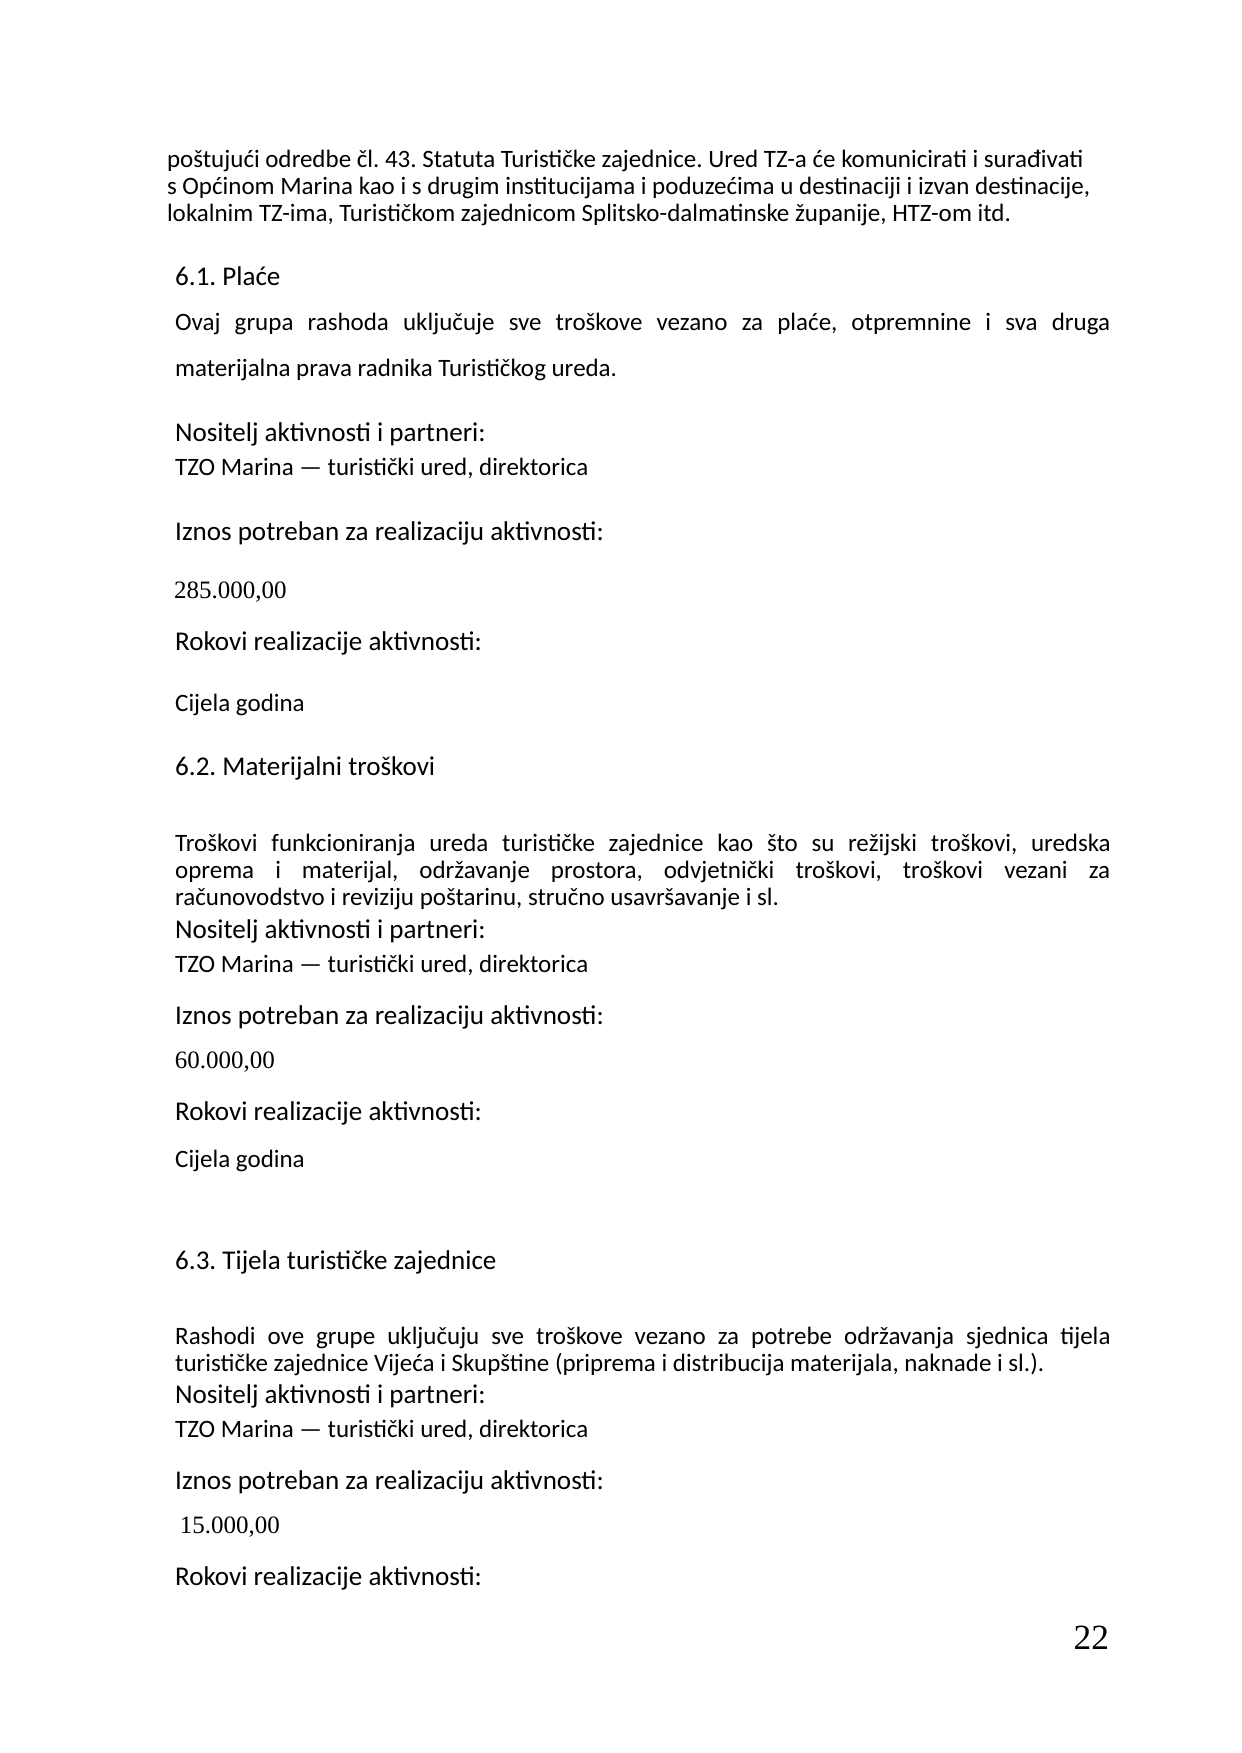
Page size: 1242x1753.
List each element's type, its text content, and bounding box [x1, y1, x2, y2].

text 60.000,00 [174, 1045, 1113, 1074]
text Nositelj aktivnosti i partneri: [175, 912, 1113, 945]
text Nositelj aktivnosti i partneri: [175, 1377, 1113, 1410]
text poštujući odredbe čl. 43. Statuta Turističke zajednice. Ured TZ-a će komunicirati i surađivati s Općinom Marina kao i s drugim institucijama i poduzećima u destinaciji i izvan destinacije, lokalnim TZ-ima, Turističkom zajednicom Splitsko-dalmatinske županije, HTZ-om itd. [167, 146, 1096, 228]
text Nositelj aktivnosti i partneri: [175, 415, 1113, 448]
text Rokovi realizacije aktivnosti: [175, 1559, 1113, 1592]
text Iznos potreban za realizaciju aktivnosti: [175, 998, 1113, 1031]
text 6.2. Materijalni troškovi [175, 749, 1113, 783]
text Rokovi realizacije aktivnosti: [175, 624, 1113, 657]
text 6.1. Plaće [175, 259, 1113, 292]
text Iznos potreban za realizaciju aktivnosti: [175, 1463, 1113, 1496]
text Rokovi realizacije aktivnosti: [175, 1094, 1113, 1127]
text TZO Marina — turistički ured, direktorica [175, 451, 1112, 482]
text Cijela godina [175, 687, 1112, 718]
text 15.000,00 [179, 1510, 1113, 1539]
text Rashodi ove grupe uključuju sve troškove vezano za potrebe održavanja sjednica tijela turističke zajednice Vijeća i Skupštine (priprema i distribucija materijala, naknade i sl.). [175, 1322, 1112, 1377]
text TZO Marina — turistički ured, direktorica [175, 948, 1112, 978]
text Troškovi funkcioniranja ureda turističke zajednice kao što su režijski troškovi, uredska oprema i materijal, održavanje prostora, odvjetnički troškovi, troškovi vezani za računovodstvo i reviziju poštarinu, stručno usavršavanje i sl. [175, 829, 1112, 912]
text Ovaj grupa rashoda uključuje sve troškove vezano za plaće, otpremnine i sva druga materijalna prava radnika Turističkog ureda. [175, 306, 1112, 382]
text Iznos potreban za realizaciju aktivnosti: [175, 514, 1113, 547]
text 285.000,00 [174, 575, 1113, 604]
text 6.3. Tijela turističke zajednice [175, 1243, 1113, 1276]
text TZO Marina — turistički ured, direktorica [175, 1413, 1112, 1444]
text Cijela godina [175, 1143, 1112, 1174]
